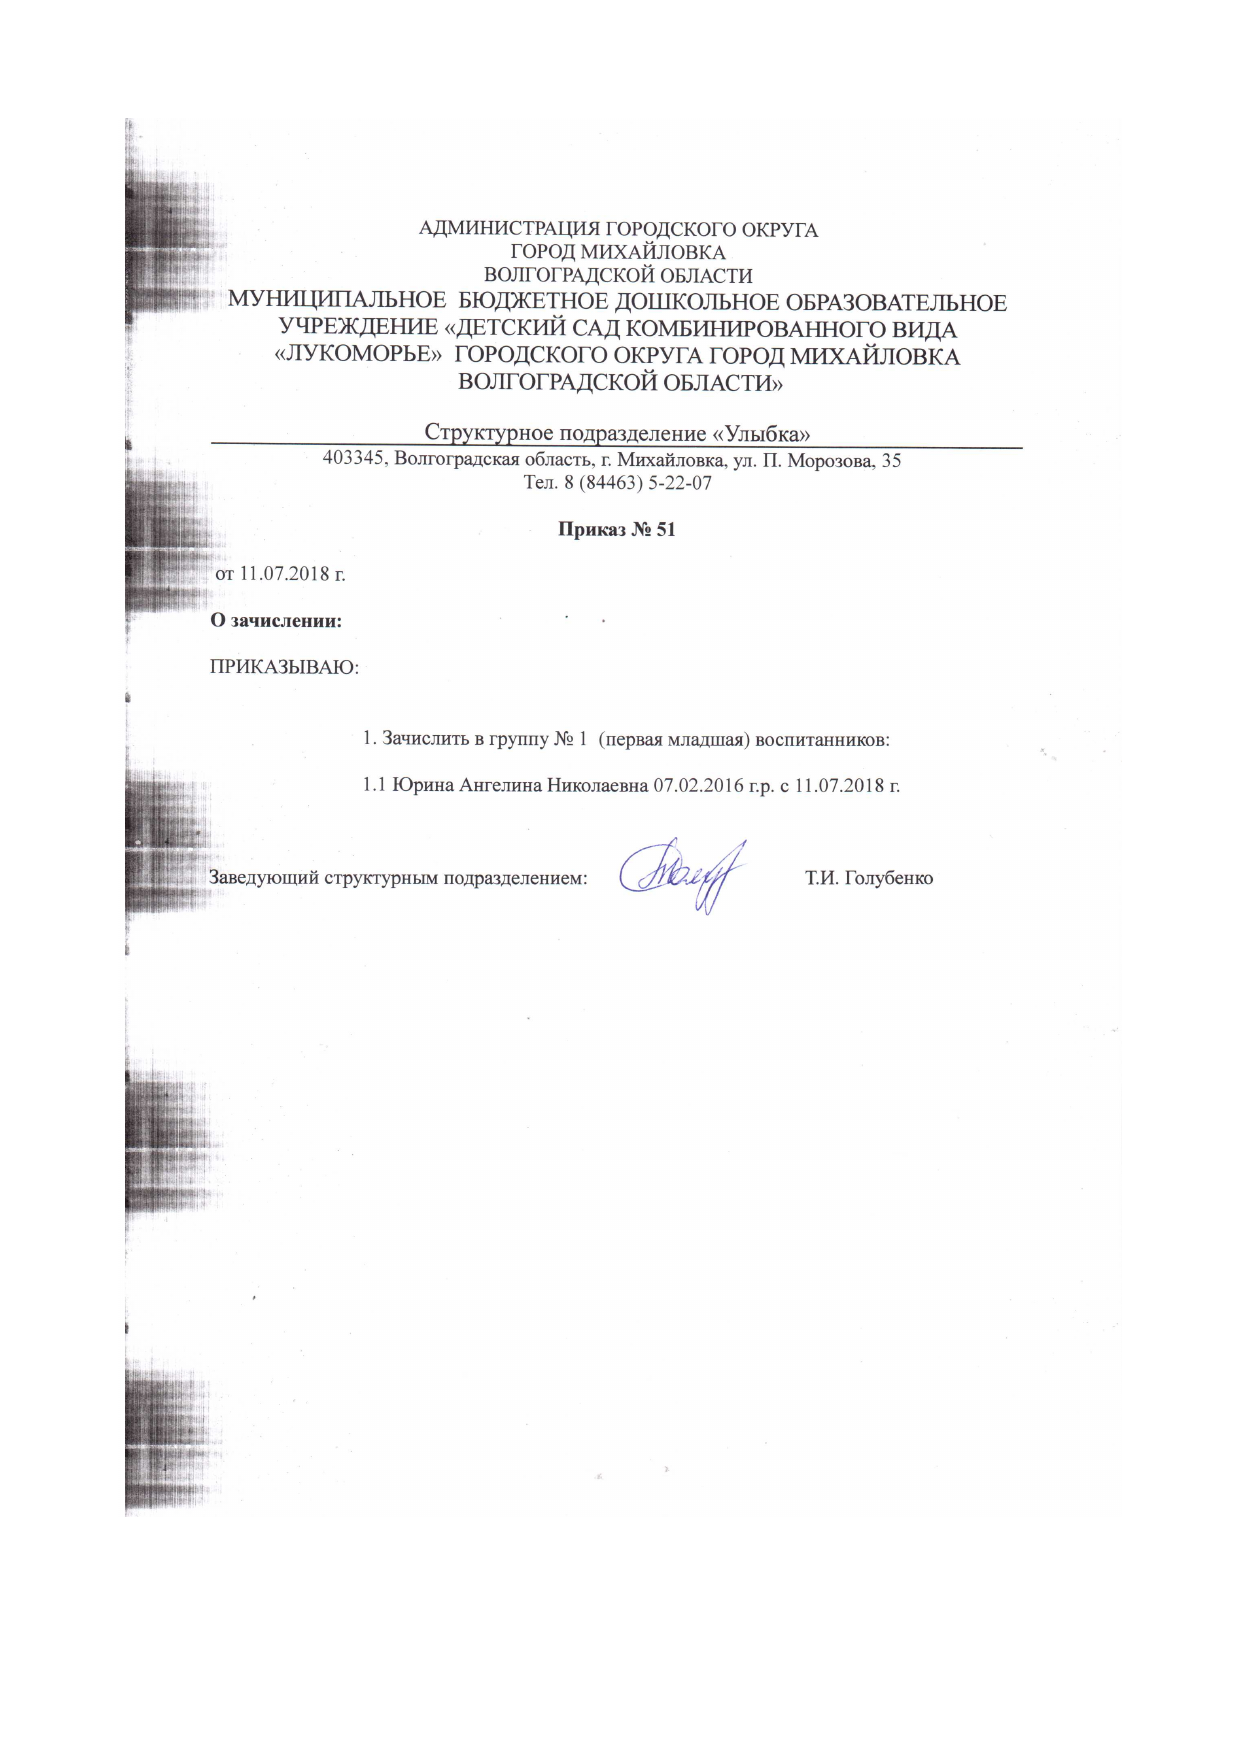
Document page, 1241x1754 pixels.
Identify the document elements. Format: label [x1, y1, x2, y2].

picture [118, 118, 1122, 1517]
